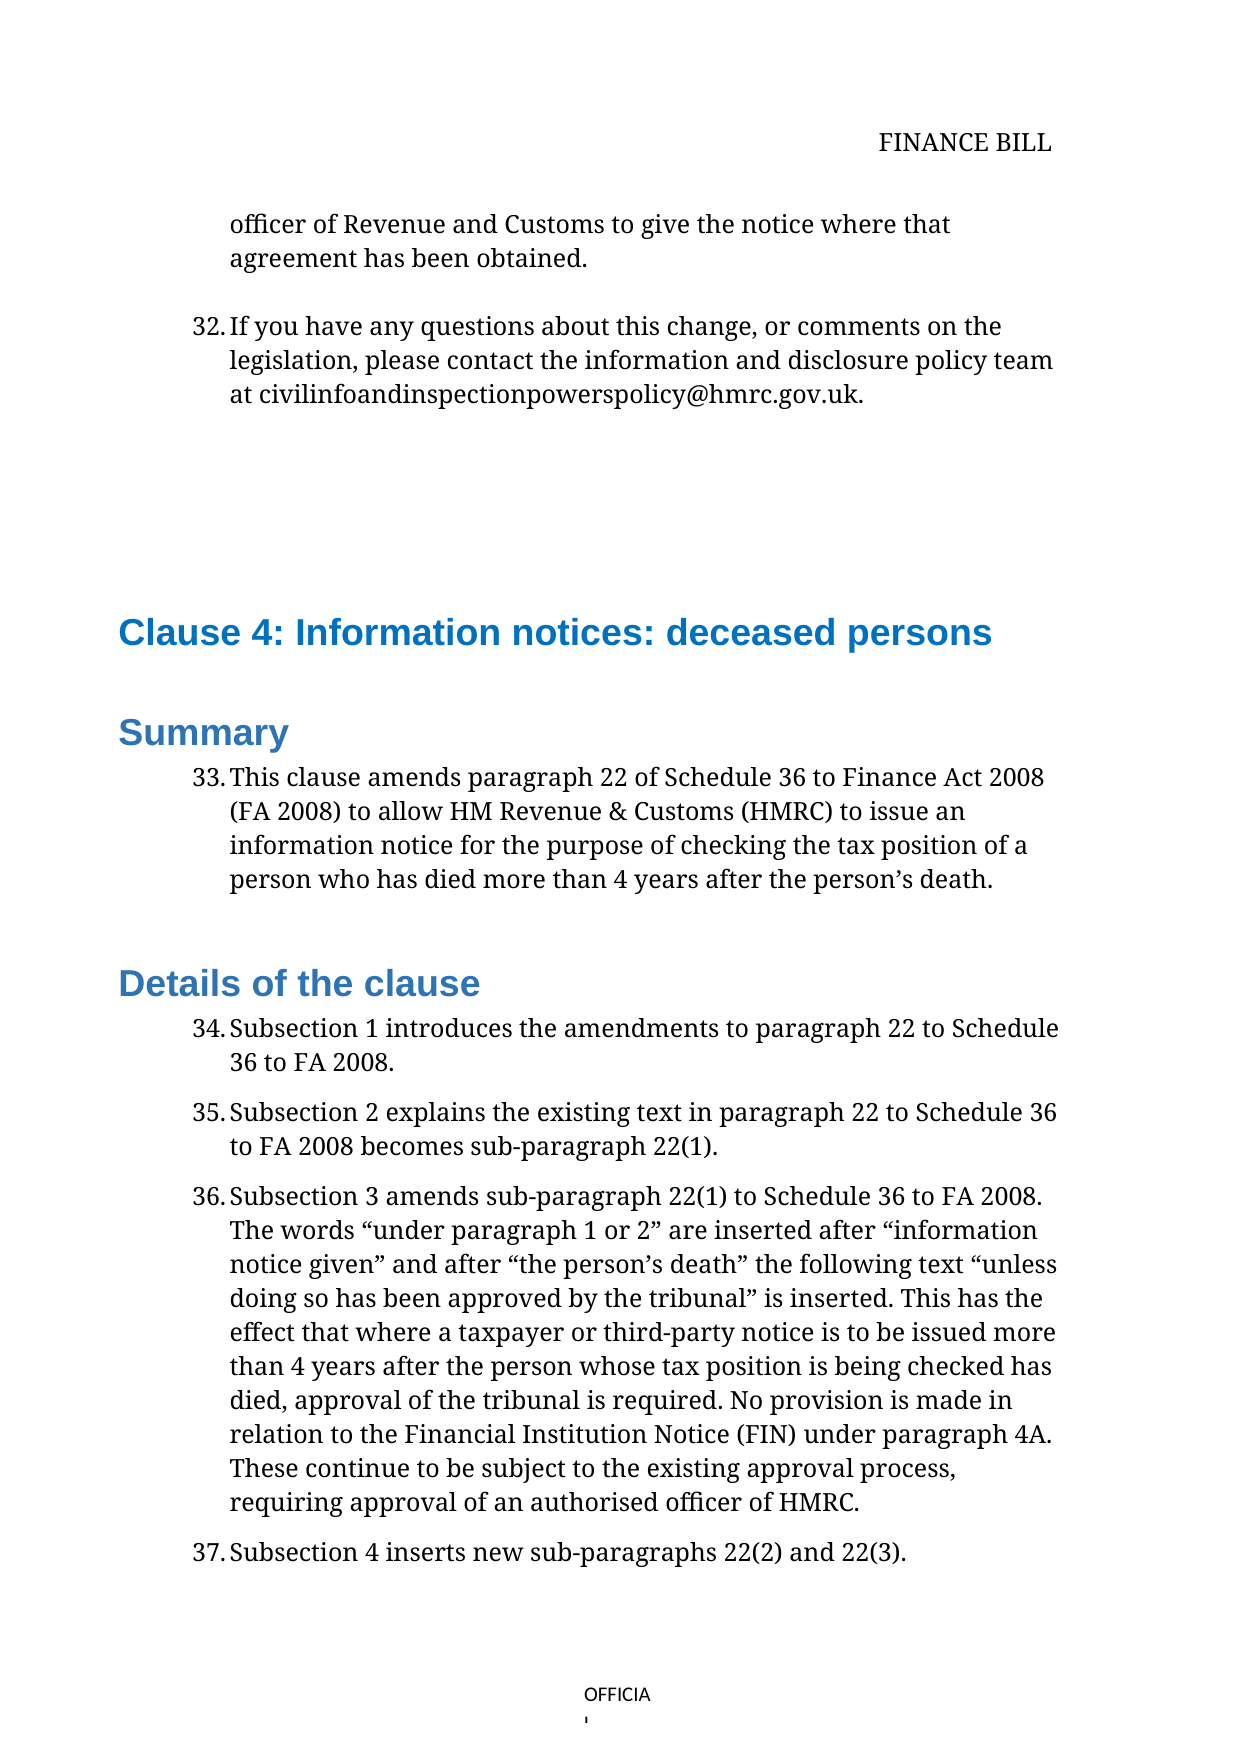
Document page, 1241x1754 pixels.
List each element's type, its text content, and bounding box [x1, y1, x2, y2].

subtitle Summary [118, 710, 1063, 753]
list This clause amends paragraph 22 of Schedule 36 to Finance Act 2008 (FA 2008) to allow HM Revenue & Customs (HMRC) to issue an information notice for the purpose of checking the tax position of a person who has died more than 4 years after the person’s death. [192, 759, 1063, 896]
list Subsection 1 introduces the amendments to paragraph 22 to Schedule 36 to FA 2008. [192, 1011, 1063, 1079]
list Subsection 2 explains the existing text in paragraph 22 to Schedule 36 to FA 2008 becomes sub-paragraph 22(1). [192, 1095, 1063, 1163]
subtitle Details of the clause [118, 961, 1063, 1004]
list officer of Revenue and Customs to give the notice where that agreement has been obtained. [192, 207, 1063, 275]
subtitle Clause 4: Information notices: deceased persons [118, 610, 1063, 653]
list If you have any questions about this change, or comments on the legislation, please contact the information and disclosure policy team at civilinfoandinspectionpowerspolicy@hmrc.gov.uk. [192, 309, 1063, 411]
list Subsection 3 amends sub-paragraph 22(1) to Schedule 36 to FA 2008. The words “under paragraph 1 or 2” are inserted after “information notice given” and after “the person’s death” the following text “unless doing so has been approved by the tribunal” is inserted. This has the effect that where a taxpayer or third-party notice is to be issued more than 4 years after the person whose tax position is being checked has died, approval of the tribunal is required. No provision is made in relation to the Financial Institution Notice (FIN) under paragraph 4A. These continue to be subject to the existing approval process, requiring approval of an authorised officer of HMRC. [192, 1178, 1063, 1519]
list Subsection 4 inserts new sub-paragraphs 22(2) and 22(3). [192, 1535, 1063, 1569]
